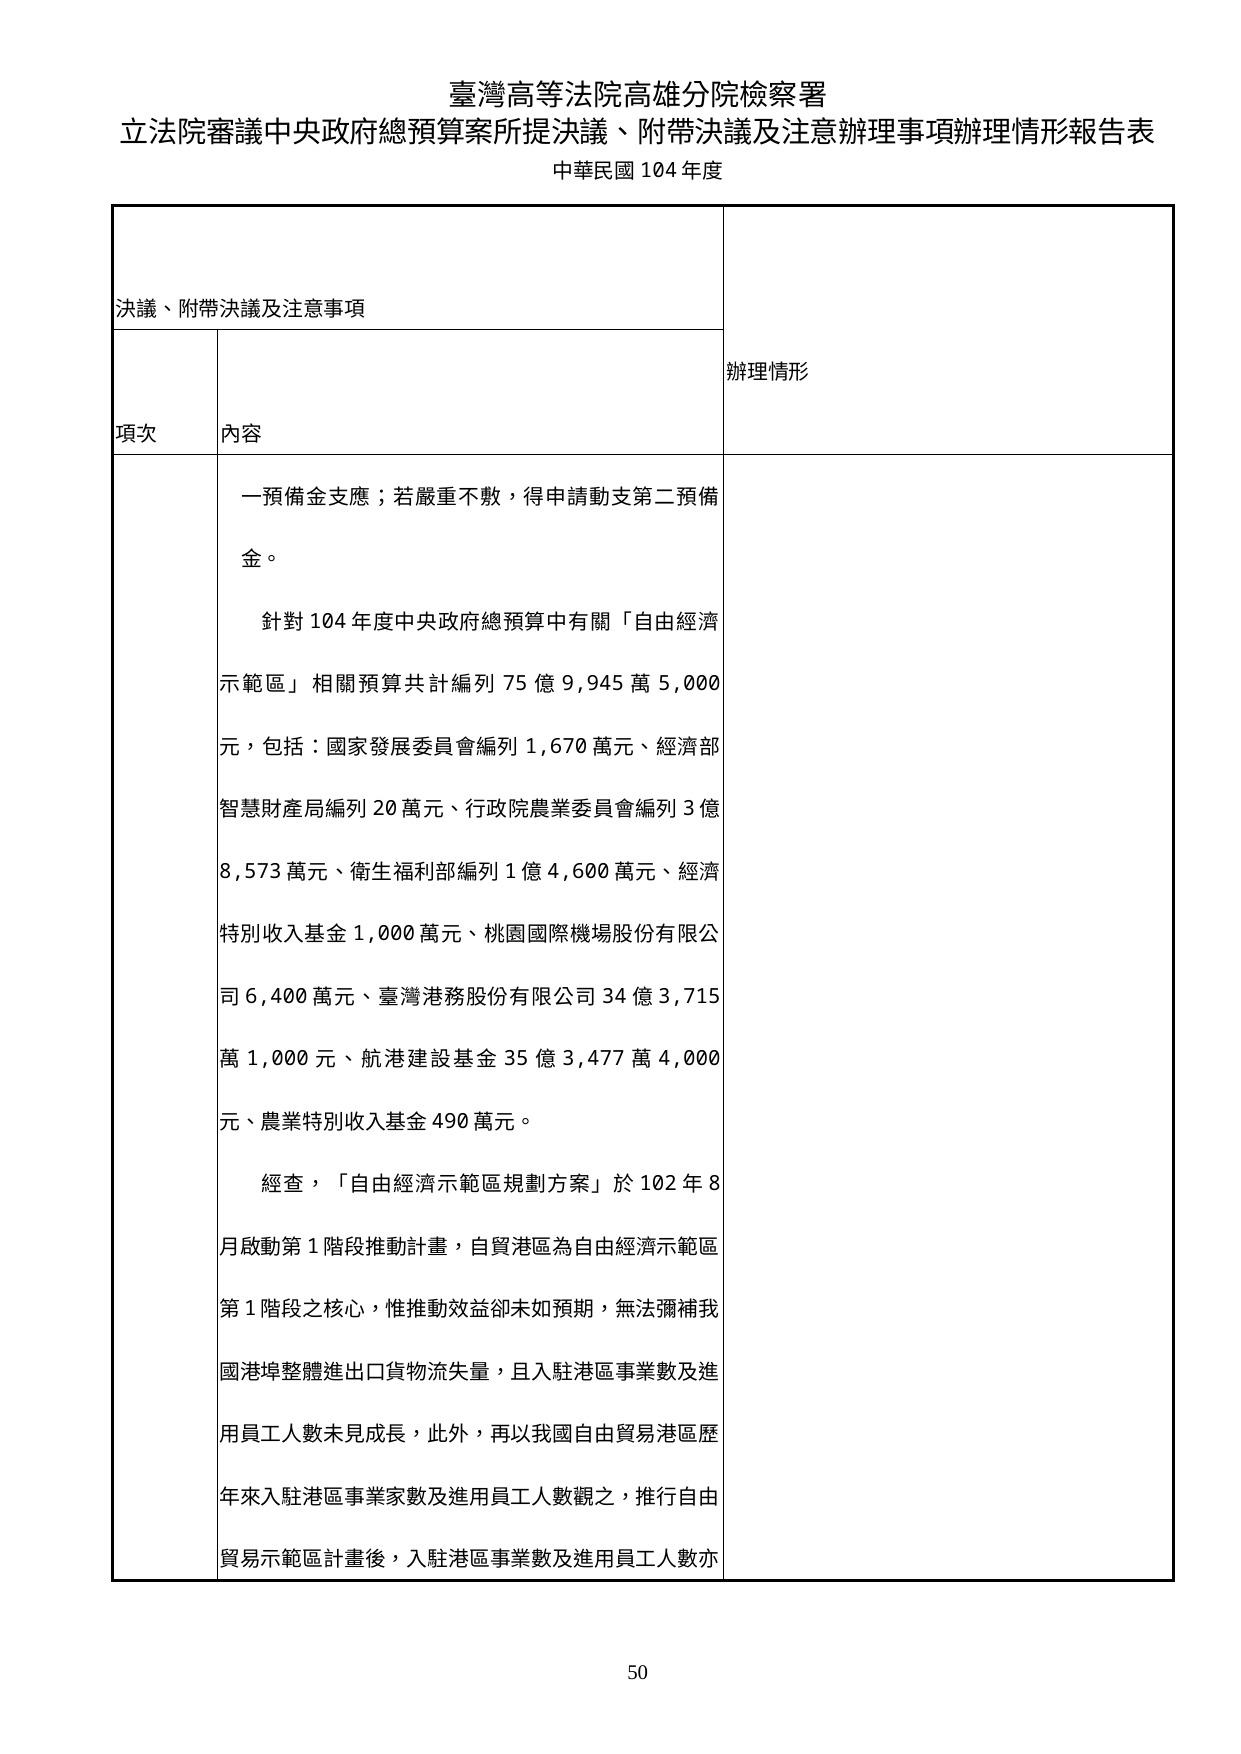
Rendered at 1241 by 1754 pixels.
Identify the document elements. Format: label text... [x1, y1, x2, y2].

table_header 辦理情形 [724, 207, 1172, 453]
table_cell 104年度中央政府總預算案針對各機關及所屬統刪項目如下： 1.油料：統刪30%；另隨同減列交通部辦理離島載客船舶油價補貼0.07億元、公路總局辦理公共運輸油價補貼1.05億元。 2.大陸地區旅費：統刪10%。 3.委辦費：除人事行政總處、公務人力發展中心、中央選舉委員會及所屬、公務人員保障暨培訓委員會、警政署及所屬、外交部主管、教育部主管、法務部主管、勞工保險局、職業安全衛生署危險性機械及設備檢查與管理、動植物防疫檢疫局及所屬屠宰衛生檢查、畜禽藥物殘留檢測及檢疫偵測犬業務、衛生福利部落實長照十年計畫、推動長照服務體系及長照服務網業務相關預算、健全緊急醫療照護網絡、健全醫療衛生體系、醫事人力培育與訓練、推動身心障礙醫療復建網絡、社會救助業務、保護服務業務、規劃建立社會工作專業、推動性別暴力防治相關預算、食品藥物管理署科技發展工作及食品藥物管理業務相關預算、社會及家庭署辦理推展身心障礙者福利服務相關預算、文化部主管不刪；智慧財產局、工業局工業技術升級輔導計畫、標準檢驗局及所屬辦理國家度量衡標準實驗室整體運作與發展及民生化學計量標準計畫統刪1%外，其餘統刪10%，其中大陸委員會、考試院、營建署及所屬、消防署及所屬、入出國及移民署、建築研究所、國防部所屬、財政部、國庫署、交通部、中央氣象局、觀光局及所屬、運輸研究所、農業委員會、茶業改良場、疾病管制署、中央健康保險署、社會及家庭署、新竹科學工業園區管理局及所屬、中部科學工業園區管理局及所屬、保險局改以其他項目刪減替代，科目自行調整。 4.一般事務費：除中央研究院、人事行政總處及所屬、國立故宮博物院、中央選舉委員會及所屬、立法院主管、公務人員保障暨培訓委員會、國家文官學院及所屬、監察院、警政署及所屬、外交部主管、體育署、法務部主管、智慧財產局、工業局工業技術升級輔導計畫、勞工保險局、衛生福利部落實長照十年計畫、推動長照服務體系及長照服務網業務相關預算、健全緊急醫療照護網絡、健全醫療衛生體系、醫事人力培育與訓練、推動身心障礙醫療復建網絡、社會救助業務、保護服務業務、規劃建立社會工作專業、推動性別暴力防治相關預算、食品藥物管理署科技發展工作及食品藥物管理業務相關預算、中央健康保險署、社會及家庭署辦理推展身心障礙者福利服務相關預算、國軍退除役官兵輔導委員會聘用照顧服務員及護理人員相關預算不刪外，其餘統刪5%，其中總統府、國家發展委員會、國家通訊傳播委員會、公務人員退休撫卹基金監理委員會、營建署及所屬、消防署及所屬、空中勤務總隊、國防部所屬、賦稅署、臺北國稅局、高雄國稅局、北區國稅局及所屬、中區國稅局及所屬、南區國稅局及所屬、關務署及所屬、財政資訊中心、教育部、國家圖書館、國立公共資訊圖書館、國立教育廣播電臺、國立海洋科技博物館、中小企業處、交通部、民用航空局、中央氣象局、觀光局及所屬、運輸研究所、原子能委員會、放射性物料管理局、核能研究所、水土保持局、農業試驗所、林業試驗所、種苗改良繁殖場、桃園區農業改良場、花蓮區農業改良場、衛生福利部、社會及家庭署、環境檢驗所、環境保護人員訓練所、海岸巡防署主管、新竹科學工業園區管理局及所屬、證券期貨局改以其他項目刪減替代，科目自行調整。 5.軍事裝備設施、房屋建築、車輛及辦公器具、設施及機械設備養護費：除人事行政總處及所屬、國立故宮博物院、中央選舉委員會及所屬、立法院主管、公務人員保障暨培訓委員會、國家文官學院及所屬、監察院、警政署及所屬、中央警察大學設施及機械設備養護費、外交部駐外機構業務計畫、體育署、法務部主管、衛生福利部落實長照十年計畫、推動長照服務體系及長照服務網業務相關預算、保護服務業務相關預算、食品藥物管理署科技發展工作及食品藥物管理業務相關預算、海洋巡防總局艦艇歲修及機械儀器養護費不刪外，其餘統刪5%，其中國家安全會議、國史館臺灣文獻館、中央研究院、行政院、主計總處、國家發展委員會、考試院、公務人員退休撫卹基金監理委員會、內政部、營建署及所屬、消防署及所屬、入出國及移民署、國防部所屬、財政部、國庫署、賦稅署、臺北國稅局、高雄國稅局、北區國稅局及所屬、中區國稅局及所屬、南區國稅局及所屬、關務署及所屬、財政資訊中心、國家圖書館、國立公共資訊圖書館、國立教育廣播電臺、國立海洋科技博物館、交通部、民用航空局、中央氣象局、觀光局及所屬、運輸研究所、公路總局及所屬、原子能委員會、放射性物料管理局、農業委員會、水土保持局、林業試驗所、特有生物研究保育中心、漁業署及所屬、衛生福利部、疾病管制署、中央健康保險署、環境保護署、環境檢驗所、環境保護人員訓練所、海岸巡防署主管、新竹科學工業園區管理局及所屬改以其他項目刪減替代，科目自行調整。 6.國內旅費：除中央研究院、人事行政總處及所屬、國立故宮博物院、中央選舉委員會及所屬、公務人員保障暨培訓委員會、國家文官學院及所屬、監察院主管、警政署及所屬、體育署、法務部主管、工業局工業技術升級輔導計畫、衛生福利部落實長照十年計畫、推動長照服務體系及長照服務網業務相關預算、健全緊急醫療照護網絡、健全醫療衛生體系、醫事人力培育與訓練、推動身心障礙醫療復建網絡、社會救助業務、保護服務業務、規劃建立社會工作專業相關預算、食品藥物管理署科技發展工作及食品藥物管理業務相關預算、社會及家庭署辦理推展身心障礙者福利服務相關預算不刪外，其餘統刪5%，其中國史館臺灣文獻館、主計總處、國家發展委員會、考試院、內政部、營建署及所屬、消防署及所屬、役政署、入出國及移民署、空中勤務總隊、國防部所屬、賦稅署、臺北國稅局、高雄國稅局、北區國稅局及所屬、中區國稅局及所屬、南區國稅局及所屬、關務署及所屬、財政資訊中心、國家圖書館、國立公共資訊圖書館、國立教育廣播電臺、國立海洋科技博物館、交通部、中央氣象局、觀光局及所屬、運輸研究所、公路總局及所屬、原子能委員會、放射性物料管理局、農業委員會、水土保持局、衛生福利部、疾病管制署、社會及家庭署、環境保護署、環境檢驗所、環境保護人員訓練所、新竹科學工業園區管理局及所屬、檢查局、臺灣省政府改以其他項目刪減替代，科目自行調整。 7.國外旅費：除中央研究院、人事行政總處及所屬、國立故宮博物院、中央選舉委員會及所屬、立法院主管委員國會交流事務費、公務人員保障暨培訓委員會、國家文官學院及所屬、監察院、警政署及所屬、中央警察大學、外交部主管、體育署、法務部主管、衛生福利部落實長照十年計畫、推動長照服務體系及長照服務網業務相關預算、推動身心障礙醫療復建網絡、保護服務業務相關預算、食品藥物管理署科技發展工作及食品藥物管理業務相關預算、社會及家庭署辦理推展身心障礙者福利服務相關預算、文化部主管不刪外，其餘統刪5%，其中行政院、主計總處、國家發展委員會、檔案管理局、飛航安全調查委員會、客家委員會及所屬、考試院、銓敘部、公務人員退休撫卹基金監理委員會、公務人員退休撫卹基金管理委員會、審計部、內政部、營建署及所屬、消防署及所屬、役政署、入出國及移民署、建築研究所、空中勤務總隊、國防部所屬、財政部、國庫署、賦稅署、臺北國稅局、高雄國稅局、北區國稅局及所屬、中區國稅局及所屬、南區國稅局及所屬、財政資訊中心、教育部、國民及學前教育署、青年發展署、國家圖書館、國立公共資訊圖書館、國立教育廣播電臺、國家教育研究院、國立海洋科技博物館、工業局、標準檢驗局及所屬、智慧財產局、水利署及所屬、中央地質調查所、交通部、民用航空局、中央氣象局、觀光局及所屬、運輸研究所、公路總局及所屬、勞工保險局、勞動力發展署及所屬、職業安全衛生署、勞動及職業安全衛生研究所、僑務委員會、原子能委員會、輻射偵測中心、放射性物料管理局、核能研究所、農業委員會、林務局、水土保持局、農業試驗所、林業試驗所、水產試驗所、畜產試驗所、家畜衛生試驗所、特有生物研究保育中心、種苗改良繁殖場、高雄區農業改良場、漁業署及所屬、動植物防疫檢疫局及所屬、農糧署及所屬、衛生福利部、疾病管制署、中央健康保險署、社會及家庭署、環境檢驗所、環境保護人員訓練所、新竹科學工業園區管理局及所屬、中部科學工業園區管理局及所屬、南部科學工業園區管理局及所屬、檢查局、臺灣省政府、臺灣省諮議會、福建省政府改以其他項目刪減替代，科目自行調整。 8.出國教育訓練費：除中央研究院、人事行政總處及所屬、中央選舉委員會及所屬、公務人員保障暨培訓委員會、國家文官學院及所屬、警政署及所屬、外交部駐外機構業務計畫、法務部主管、食品藥物管理署科技發展工作及食品藥物管理業務相關預算、文化部主管不刪外，其餘統刪5%，其中主計總處、國家發展委員會、公平交易委員會、飛航安全調查委員會、消防署及所屬、空中勤務總隊、國防部所屬、財政部、關務署及所屬、交通部、中央氣象局、原子能委員會、核能研究所、農業委員會、農業試驗所、水產試驗所、畜產試驗所、家畜衛生試驗所、特有生物研究保育中心、種苗改良繁殖場、臺中區農業改良場、臺南區農業改良場、高雄區農業改良場、花蓮區農業改良場、衛生福利部、疾病管制署、環境保護署、檢查局改以其他項目刪減替代，科目自行調整。 9.設備及投資：除資產作價投資、中央研究院、人事行政總處及所屬、中央選舉委員會及所屬、立法院主管、公務人員保障暨培訓委員會基本行政維持、國家文官學院及所屬、監察院、審計部、警政署及所屬、中央警察大學房屋建築及設備費、外交部駐外機構業務計畫、購置駐外機構館舍計畫與汰換駐外機構公務車預算、法務部主管、勞工保險局、動植物防疫檢疫局高雄分局檢疫行政大樓興建工程、衛生福利部健全緊急醫療照護網絡、健全醫療衛生體系、醫事人力培育與訓練、社會救助業務、保護服務業務相關預算、食品藥物管理署科技發展工作及食品藥物管理業務相關預算、中央健康保險署、社會及家庭署辦理推展身心障礙者福利服務相關預算、海岸巡防署臺北港海巡基地、海洋巡防總局艦艇大修經費及強化海巡編裝發展方案不刪；科技部增撥國家科學技術發展基金統刪1%；文化部主管統刪3%；國立故宮博物院故宮南部院區籌建計畫統刪4%；教育部主管統刪7%外，其餘統刪8%，其中司法院、最高法院、最高行政法院、臺北高等行政法院、臺中高等行政法院、高雄高等行政法院、公務員懲戒委員會、法官學院、智慧財產法院、臺灣高等法院、臺灣高等法院臺中分院、臺灣高等法院臺南分院、臺灣高等法院高雄分院、臺灣高等法院花蓮分院、臺灣臺北地方法院、臺灣士林地方法院、臺灣新北地方法院、臺灣桃園地方法院、臺灣新竹地方法院、臺灣苗栗地方法院、臺灣臺中地方法院、臺灣南投地方法院、臺灣雲林地方法院、臺灣嘉義地方法院、臺灣高雄地方法院、臺灣屏東地方法院、臺灣臺東地方法院、臺灣花蓮地方法院、臺灣宜蘭地方法院、臺灣基隆地方法院、臺灣澎湖地方法院、臺灣高雄少年及家事法院、福建高等法院金門分院、福建金門地方法院、福建連江地方法院、考試院、公務人員退休撫卹基金監理委員會、內政部、役政署、國防部、財政部、賦稅署、臺北國稅局、高雄國稅局、北區國稅局及所屬、中區國稅局及所屬、南區國稅局及所屬、國有財產署及所屬、教育部、國民及學前教育署、國家圖書館、國立公共資訊圖書館、國立教育廣播電臺、國立海洋科技博物館、中央氣象局、觀光局及所屬、運輸研究所、公路總局及所屬、蒙藏委員會、農業委員會、家畜衛生試驗所、環境保護署、環境保護人員訓練所、海洋巡防總局、海岸巡防總局及所屬、金融監督管理委員會、銀行局、證券期貨局改以其他項目刪減替代，科目自行調整。 10.對國內團體之捐助與政府機關間之補助：除法律義務支出、中央研究院、警政署及所屬、外交部、教育部主管、法務部主管、勞工保險局、漁業署捐助各級漁會辦理臺灣地區各漁業通訊電臺營運輔導、衛生福利部捐助財團法人國家衛生研究院發展計畫、落實長照十年計畫、推動長照服務體系及長照服務網業務相關預算、社會救助業務、保護服務業務、健全緊急醫療照護網絡、健全醫療衛生體系、醫事人力培育與訓練、食品藥物管理署科技發展工作及食品藥物管理業務相關預算、中央健康保險署、社會及家庭署辦理長期照顧十年計畫及建置長期照顧服務體系暨推展身心障礙者福利服務相關預算、文化部主管、科技部對國家災害防救科技中心、財團法人國家實驗研究院與國家同步輻射研究中心之捐助不刪；經濟部科技預算、智慧財產局、工業局工業技術升級輔導計畫統刪1%外，其餘統刪5%，其中客家委員會及所屬、內政部、營建署及所屬、國防部所屬、交通部、觀光局及所屬、公路總局及所屬、核能研究所、桃園區農業改良場、動植物防疫檢疫局及所屬、環境保護署、新竹科學工業園區管理局及所屬改以其他項目刪減替代，科目自行調整。 11.對地方政府之補助：除法律義務支出、一般性補助款、教育部主管、法務部主管、衛生福利部落實長照十年計畫、推動長照服務體系及長照服務網業務相關預算、社會救助業務、健全緊急醫療照護網絡、食品藥物管理署科技發展工作及食品藥物管理業務相關預算、中央健康保險署、社會及家庭署辦理長期照顧十年計畫及建置長期照顧服務體系暨推展身心障礙者福利服務相關預算、文化部主管不刪外，其餘統刪5%，其中役政署、觀光局及所屬、動植物防疫檢疫局及所屬、衛生福利部改以其他項目刪減替代，科目自行調整。 12.人事費：除退休退職給付、人事行政總處退休公教人員年終慰問金調整準備、國立故宮博物院、中央選舉委員會及所屬、立法院主管（不含委員問政油料補助費）、公務人員保障暨培訓委員會、國家文官學院及所屬、監察院主管、警政署及所屬、外交部主管、體育署、法務部主管不刪；立法院主管委員問政油料補助費統刪30%外，其餘統刪1%，其中中央研究院、主計總處、公務人力發展中心、地方行政研習中心、檔案管理局、飛航安全調查委員會、公共工程委員會、司法院、最高法院、最高行政法院、臺北高等行政法院、臺中高等行政法院、高雄高等行政法院、公務員懲戒委員會、法官學院、智慧財產法院、臺灣高等法院、臺灣高等法院臺中分院、臺灣高等法院臺南分院、臺灣高等法院高雄分院、臺灣高等法院花蓮分院、臺灣臺北地方法院、臺灣士林地方法院、臺灣新北地方法院、臺灣桃園地方法院、臺灣新竹地方法院、臺灣苗栗地方法院、臺灣臺中地方法院、臺灣南投地方法院、臺灣彰化地方法院、臺灣雲林地方法院、臺灣嘉義地方法院、臺灣臺南地方法院、臺灣高雄地方法院、臺灣屏東地方法院、臺灣臺東地方法院、臺灣花蓮地方法院、臺灣宜蘭地方法院、臺灣基隆地方法院、臺灣澎湖地方法院、臺灣高雄少年及家事法院、福建高等法院金門分院、福建金門地方法院、福建連江地方法院、考試院、考選部、消防署及所屬、役政署、入出國及移民署、建築研究所、空中勤務總隊、國防部所屬、國庫署、臺北國稅局、高雄國稅局、北區國稅局及所屬、中區國稅局及所屬、南區國稅局及所屬、國有財產署及所屬、國家圖書館、國立公共資訊圖書館、國立教育廣播電臺、國立海洋科技博物館、水利署及所屬、中央地質調查所、交通部、民用航空局、中央氣象局、觀光局及所屬、運輸研究所、公路總局及所屬、勞動及職業安全衛生研究所、林務局、水土保持局、畜產試驗所、家畜衛生試驗所、茶業改良場、種苗改良繁殖場、桃園區農業改良場、臺南區農業改良場、環境保護署、環境檢驗所、環境保護人員訓練所、海岸巡防署主管、證券期貨局改以其他項目刪減替代，科目自行調整。 13.國庫署「國債付息」減列2 億元。 近來國際原油價格持續重挫，國內汽、柴油價格亦不斷下跌；日前中油再度宣布自2015年1月12日起調降各式汽、柴油價格，其中95無鉛調降為每公升24.6元，較編製104年度中央政府總預算案時按每公升35.1元編列，已有大幅差距；爰予減列104年度中央政府各機關油料費30%；另年度預算執行中，若遇油價大幅波動，則在油料用量之共同標準範圍內，各機關應依以下原則辦理，主計總處並應追蹤控管執行情形： 1.油價下跌時，按實際油價覈實列支，結餘部分並不得移為他用。 2.油價大幅上漲，致所須經費不足時，得以各機關第一預備金支應；若嚴重不敷，得申請動支第二預備金。 針對104年度中央政府總預算中有關「自由經濟示範區」相關預算共計編列75億9,945萬5,000元，包括：國家發展委員會編列1,670萬元、經濟部智慧財產局編列20萬元、行政院農業委員會編列3億8,573萬元、衛生福利部編列1億4,600萬元、經濟特別收入基金1,000萬元、桃園國際機場股份有限公司6,400萬元、臺灣港務股份有限公司34億3,715萬1,000元、航港建設基金35億3,477萬4,000元、農業特別收入基金490萬元。 經查，「自由經濟示範區規劃方案」於102年8月啟動第1階段推動計畫，自貿港區為自由經濟示範區第1階段之核心，惟推動效益卻未如預期，無法彌補我國港埠整體進出口貨物流失量，且入駐港區事業數及進用員工人數未見成長，此外，再以我國自由貿易港區歷年來入駐港區事業家數及進用員工人數觀之，推行自由貿易示範區計畫後，入駐港區事業數及進用員工人數亦未見明顯成長；另示範區104年度關鍵績效指標考核面向不足，且跨機關間衡量標準不一，有欠妥適。 另，有鑑於「自由經濟示範區規劃方案」尚未三讀通過，各部會即逕自編列該預算執行計畫，實有未當。事實上，就政府不斷宣傳國際的案例：韓國仁川自經區言之，現已證明也將面臨推動困難之困境，事實上，由於外國人移住率過低、招商不易、無法吸引國外資金流入，以及對本國企業限制過多等因素，近年來韓國各界對仁川自經區的發展狀況，出現了諸多的批判。而面對中國上海自貿區實施一年來發現，其光環不但嚴重消退，實施成效更是完全不如預期，但台灣卻為了企圖與中國對接，不斷以此推銷台灣自經區的設立優勢，用錯誤的觀念及手段，實難以帶動台灣經濟升級，更無法為台灣悶經濟注入新的成長動力，且因示範區特別條例尚未審議通過。準此，除交通部自由港區等海空港建設、國家發展委員會、經濟部、衛生福利部及行政院農業委員會等既有不涉及落實自由經濟示範區特別條例相關預算得編列執行外，其餘不得編列。 鑑於多數財團法人收入來源主要依賴政府之補助與委辦收入，或以行使公權力特定政策任務為設置目的，且各該薪資待遇均已相當優渥。因此，相關福利經費之支用更應撙節，避免造成外界觀感不佳，或有浪費政府資源之嫌。爰自104年度起，各財團法人除應比照公務人員取消交通補助費外，亦不得再發放高層主管之房屋津貼。 根據審計部102年度中央政府總決算審核報告指出，政府捐助之財團法人總計152個，基金總額高達2,423億8,298萬餘元。然諸多財團法人財源自籌能力不足，高度仰賴政府財源挹注；依決算審核結果，152個財團法人102年度營收來自政府捐補助（不含捐助基金）或委辦之金額高達近470億元，超過年度整體收入之50%。其中有60家政府捐補助及委辦經費占其年度收入比例逾50%，當中有42家超過70%，逾90%者亦不在少數。 事實上，許多財團法人或已達成設置任務，或因時空環境變遷致設立目的已不復存在，或功能重疊，或已不具實質效益……，本院審查102年度中央政府總預算案時決議：「……要求各該主管機關於6個月內針對所捐助財團法人之設置目的、工作計畫、經費運用、財務狀況、營運績效等，以及任務已達成、設立目的已不復存在或已無營運實益等之財團法人，應向立法院提出評估報告及退場計畫。」，惟迄今僅見公設財團法人不斷設置，卻未見有退場或整併者；長此以往，不僅浪費行政資源，更將形成政府財政負擔。 爰此，104年度中央政府各機關（含營業及非營業基金）應就所主管財團法人設置任務已達成、或設立目的已不復存在、或已無營運實益、或績效不彰、或性質或業務相近者，提出具體之退場或整併計畫及時程，並向立法院各該委員會報告。 公教人員保險法中訂有「眷屬喪葬津貼（最高3個月薪俸額）」，而全國軍公教員工待遇支給要點中，亦列有眷屬死亡之「喪葬補助（最高5個月薪俸額）」之生活津貼，惟該「生活津貼」之規定，並未有法源依據。 公教人員保險既已有眷屬喪葬給付，實已不須再另行由政府預算編列所謂「喪葬補助」，且補助標準還過於保險給付。其他社會保險，如「勞工保險」，亦係將眷屬死亡之喪葬津貼列入保險給付項目，而未有其他政府補助。基於該「喪葬補助」生活津貼係無償性之補助，與保險給付係立基於「保費」之交付而生之補償不同，不應以「月俸」作為補助標準，況月俸愈高者，反而獲得政府愈多之補助，亦有違常理；現行軍公教人員喪葬補助以事實發生當月之薪俸額做為補助基準尚有斟酌空間，建請行政院於6個月內檢討研議其合理性。 根據行政院主計總處訂定之「用途別預算科目分類定義及計列標準表」第一點規定「各機關應詳實按照所管費用性質，就用途別預算科目定義範圍，確定各項費用應歸屬之科目」。惟查部分機關或對定義範圍未盡清楚，或有明知卻仍未照規定歸類之蓄意，例如，明知須列為委辦費，卻以委辦費每年均會被立法院統刪為由，將相關經費改列為「一般事務費」；或明知實際用途為補助，須於預算書中表列，並於機關網站上揭露，卻以「分攤」經費為由改列為「一般事務費」，逃避監督。爰要求行政院應通令各機關單位確實依照所訂標準編製預算，主計單位並應盡預算編審之責，確實審核；日後經查出有未依規定編製預算者，機關單位首長、相關人員應予懲處。 由於各界對於政府部門帶頭使用派遣人力多所撻伐，行政院於99年即鼓勵行政部門辦理勞務採購時，應優先評估以勞務承攬方式辦理；但從行政院各部會及所屬進用之承攬人力的工作內容觀之，多數工作要派機構仍須直接行使指揮監督權，而各部會卻為配合行政院降低派遣勞工人數之要求，特意忽略派遣與承攬之差別，導致派遣人力人數雖然降低，但勞務承攬卻不斷增加之怪象。 經查，依民法規定：承攬謂當事人約定，一方為他方完成一定之工作，他方俟工作完成，給付報酬之契約，在承攬業者依承攬契約而指派所屬勞工（擔任履行輔助人）至定作人處提供勞務之場合；勞動承攬外觀上似乎與勞動派遣相近，但二者間主要差異在於：承攬業者並未將指揮監督權讓與定作人，而勞動派遣部分，要派機構則可直接指揮監督使用派遣勞工。 勞動部為勞政最高主管機關，未明確定義派遣及承攬造成各界多有誤解，已屬失職；而行政院對勞務承攬不斷增加之怪象，非但視而不見，且昧於事實，放任各部會將應運用勞動派遣人力之事項，任意以勞動勞務承攬為之，尤屬不該。 爰要求行政院應： 1.責成勞動部明確定義勞動派遣與勞務承攬，並提出相關檢討報告及改善計畫與具體實施期程。 2.責成勞動部會同人事行政總處，訂定「行政院運用勞動派遣及勞務承攬之應行注意事項」。 3.於104年度起逐步要求各部會通盤檢討勞務採購時勞動派遣及勞務承攬人力運用之需求。 4.依勞動部之定義，於105年度起中央政府總預算書內明列勞動派遣及勞務承攬人力實際運用情況。 依據職業安全衛生法第6條第1項第14款明文規定，雇主應針對防止為採取充足通風、採光、照明、保溫或防濕等引起之危害，提供勞工必要的安全衛生設備及措施。同法第26條亦規定，事業單位以其事業之全部或一部分交付承攬時，應於事先告知該承攬人有關事業工作環境、危害因素既本法及有關安全衛生規定應採取之措施。 查承攬立法院院區清潔廠商第一社會福利基金會卻只提供員工短袖制服，即便寒流低溫特報，員工在戶外低氣溫環境工作只能自行添加薄長袖衣物於短袖衣服內，與其他在院區內行走身著保暖外套其他人員相較保暖性不足。顯然，立法院與基金會要求員工於低氣溫戶外工作，基金會未提供任何禦寒保護措施，立法院也未善盡告知督促之責任。 次查政府採購網統計資訊，第一社會福利基金會亦承攬多家公家機關清潔勞務採購案，包含監察院、科技部、高速公路局北區工程處、衛生福利部國民健康署等等中央政府機關單位。 為避免基層勞工因工作遭逢職業傷病，政府機關應依職業安全衛生法，善盡事業單位督促承攬商符合相關法令之責任，爰要求各政府機關應優先督促清潔勞務承攬商針對戶外工作之員工提供防風保暖之制服。 行政院消費者保護委員會自101年被前行政院長江宜樺降級為行政院消費者保護處後，功能不彰，未能確實保護消費者，在歷次食安風暴中，也未能發揮領頭羊角色保護消費者權益、提出團體訴訟，顯見當初行政院組改決策之不當。尤其現行產業類別多元、消費項目與爭議更是日新月異，消費者保護法裡的定型化契約範本早已不符時代所需，許多民眾根本不知道消費者保護法能申訴及調解消費爭議，遠不如媒體的爆料專線。爰要求行政院應強化消費者保護處職能，並與食安辦公室定期溝通協調，定期就特定產品稽查，以維護消費者權益。 行政院各部會每年皆編列龐大數額之捐、補助費，有的部會之捐、補助費幾乎占其整體預算九成。其中有為數不少的捐、補助費，係對團體及私人補助，惟如此龐大金額之預算，許多部會及所屬卻未於官方網站設有專區，致民眾及團體無法簡便查詢到所需之申請捐、補助費規定，而經常錯失申請時機，甚或因不知有相關捐、補助費，致使本身權益受損。為便利人民共享及公平利用政府資訊，保障民眾知的權利，爰要求行政院及所屬應要求各部會應將「申請捐、補助費用之相關辦法」列入網頁「政府資訊公開」專區內，以利民眾查閱。 行政院於93年為建立公報制度，統一刊載行政院及所屬各機關涉及人民權益之法令等重要事項，以達政府資訊主動公開及保障人民權益之目的，特發行「行政院公報」，並建置「行政院公報資訊網」。惟查該網站部分法規命令、行政規則等修正發布之資訊，並未檢附條文總說明及對照表，人民難以得知政府機關修正之理由與必要性。爰要求行政院公報未來刊載法規，應一併檢附條文總說明及對照表，以便利人民共享及公平利用政府資訊，保障人民知的權利，增進人民對公共事務之瞭解、信賴及監督，並促進民主參與。 為避免濫用政府預算播送形象廣告違反行政中立原則並影響選舉公平，總統副總統任期屆滿前一年內，政府政令宣導廣告應限於社會治安維護、交通秩序疏導、災害防救、傳染病防治、環境保護、節約能源或新法令及政策實施等之宣導廣告，不得播送其他政治性宣導廣告。鑑於原住民族及離島等地區因地理環境特殊，受限於交通不便，醫療資源及健康照護服務相較台灣本島，普遍有不充足與不完善之情形。為使該等地區民眾獲得平等之完善醫療與照顧，104年度中央政府總預算案中有關「原住民族及離島地區醫療、照護、保健相關服務所需及資源建置之相關預算」，請行政院責成主計總處及相關機關覈實配賦額度。 有鑑於臺大醫院兒童醫院已於103年8月1日正式開幕，肩負國家社會大眾之深刻期望，基於兒童是國家未來的重要棟樑，其健康代表著國家未來的競爭力，惟面對少子化問題日益嚴重的台灣，兒童健康問題卻仍未受到政府高度重視。基此，為落實臺大醫院兒童醫院提供國家級兒童醫療服務、研究及教學之任務，特建請教育部與衛生福利部自104年度起，應於業務計畫中，匡列預算納入兒童醫學相關研究主題（例如：一般兒科教學研究、兒童急診教學研究、兒童不當對待（虐待）教學研究、兒童健康褔祉指標教學研究、兒童社區醫學教學研究、青少年醫學教學研究……等等相關研究），並提撥一定比例預算、專款專用做為兒童醫院之臨床教學研究用途，以培養我國兒童醫療與保健人才、照顧轉診難症兒童，及增進我國兒童健康及福祉，並提高我國兒童醫療照顧水準，落實臺大醫院兒童醫院捍衛國家兒童健康之使命。 中華民國104年度中央政府總預算案，有關公務部分各單位預算之審查，歲入、歲出之各款、項、目涉及附屬單位預算營業及非營業部分（如營業盈餘或作業賸餘繳庫等項目），審查報告本應予「暫照列，俟附屬單位預算審議確定，再行調整。」惟倘委員會在審查時，已就該部分預算作成實質上之增刪調整或相關決議，審查總報告仍應尊重委員會審查結果，並予照列。 台灣糖業股份有限公司、台灣中油股份有限公司、台灣電力股份有限公司、台灣自來水股份有限公司四家公司100年度經營績效獎金適用96年修正之「經濟部所屬事業經營績效獎金實施要點」辦理。 附屬單位預算涉及本署應辦部分 通案決議部分 經查「政府資訊公開法」第七條規定，略以：下列政府資訊，除依第十八條規定限制公開或不予提供者外，應主動公開……五、施政計畫、業務統計及研究報告。……前項第五款所稱研究報告，指由政府機關編列預算委託專家、學者進行之報告或派赴國外從事考察、進修、研究或實習人員所提出之報告。 又查，本院審查96年度中央政府總預算案通過之通案決議：(八)自96年度起，中央各行政單位應依「政府資訊公開法」第七條規定，應將預算及決算書、由政府編列預算所完成之研究報告等在網上公布，供全民查閱、(十)鑑於政府資訊公開法已於民國94年12月28日公布施行，各政府機關均應主動公開其行政資訊，爰建議於各機關之入口網站增加「政府資訊公開」之單一窗口，使政府資訊更為公開透明，讓民眾更方便參與政府之政策。而行政院及所屬各機關每年度皆編列龐大預算，委託相關研究單位進行研究計畫，但其中卻有極多研究結果並未主動公開，且常以政府資訊公開法第十八條規定為由，限制公開甚至不予提供，但此種作法，恐將影響民眾查詢之便利性，且有政府部門刻意製造民眾參與政府政策之障礙之嫌。綜上，爰要求行政院及所屬各機關： 1.限制公開甚至不予提供之委託研究計畫，應將不適合公開之部分去除後，仍應於官網之政府資訊公開。 2.應針對研究報告進行盤點，且日後應依相關法規及立法院決議主動公開。 分組審查決議部分 法務部鑑於人道，對陳前總統水扁成立醫療鑑定小組，是否可以保外就醫，我們希望基於人道精神，對凡是現在監獄服刑之受刑人如患有重疾者，應一體適用，從寬認定保外就醫。 「法務部矯正機關作業基金收支保管及運用辦法」第5條規定：「本基金之用途如下：(1)擴充及改良各項作業設備之支出。(2)銷貨、勞務成本之支出。(3)收容人因作業發生傷病、死亡之慰問金。(4)依法提撥補助、獎勵之支出。(5)收容人技能訓練之支出。(6)補助收容人及其家屬醫療、教育及生活照顧之支出。(7)補助犯罪被害人及其家屬醫療、教育及生活照顧之支出。(8)管理及總務支出。(9)其他有關支出。」其中，有關改善收容人醫療、生活設施及技訓設備、補助收容人疾病醫療費用，以及收容人沐浴及炊場所需燃料等經費，應回歸法務部矯正署公務預算，不應再於該基金編列之。爰建請法務部應儘速研議修正「法務部矯正機關作業基金收支保管及運用辦法」。 二、分組審查決議部分： 行政院主管涉及本署應辦部分 妥善運用預算法第4條所列之非營業特種基金，有助於提升行政效率、提供特定政事穩固的財務規模與衡平不同社會價值。惟我國非營業特種基金數目繁多，非但未配合中央政府組織改造予以檢討，其收支更時有違反預算法或替代普通基金而形成所屬機關「小金庫」等情事。矧非營業特種基金之舉借，近年對我國財政紀律產生嚴重影響。爰要求行政院於1個月內，要求各部會檢討所屬非營業特種基金之必要性，並於提送105年中央政府總預算時，說明非營業特種基金整併成果及規劃。 鑑於台灣市場資訊規模遠遜於國外，而國外軟體經常以適合其國內發展之軟體直接套用於國外購買者，並未能實際符合我國實際需求，殷鑑於此，政府應積極獎勵國內軟體業的發展，制定相關方案；目前僅有經濟部為了扶植協助國內軟體產業免於國際大廠的扼殺，已於2014年8月成立軟體採購平台，目的是要讓國內軟體業能在面對國際廠商時有更多的條件可以有平等交流的空間與機會；鑑於國內軟體產業面臨的環境較為惡劣，以及資安軟體產品事涉防護國家安全性質，行政機關在購買資安通訊產品時，應優先採購國內產品，以扶植國內軟體產業之發展，利於提升企業競爭力，也能鼓勵優秀人才留在國內。 司法及法制委員會歲入涉及本署應辦部分 104年度各地方法院檢察署（以下簡稱各地檢署）於「罰款及賠償收入─沒入及沒收財物」科目下，編列緩起訴處分金計13億2,257萬7,000元及認罪協商判決金計3,395萬6,000元，合計13億5,653萬3,000元。經查，104年度所編列緩起訴處分金及認罪協商判決金收入，均低於先前年度實際收入金額，考量近年來該等指定支付金額呈逐年成長趨勢，104年度所編相關收入預算數顯有偏低之虞，應確實依刑事訴訟法規定辦理。 依據103年6月4日修正公布之刑事訴訟法相關規定，緩起訴處分金及認罪協商判決金之全部收支，應納入政府預算體系，該等收入應全數由各地檢署編列歲入預算繳庫。然各地檢署於104年度「罰款及賠償收入─沒入及沒收財務」編列之緩起訴處分金及認罪協商判決金相關收入預算數總計13億5,653萬3,000元，雖已高於102年度決算數及103年度法定預算數；惟以歷年來緩起訴處分金及認罪協商判決金指定支付國庫、公益團體、地方自治團體之總金額觀之（如下表），該等指定支付金額已由96年度之9億1,785萬元，逐年成長至101年度之17億6,528萬元、102年度之18億8,945萬元，除每年度成長率介於3%至37%之間外，自100年度起，每年更呈數億元之增加趨勢。顯見104年度相關收入預算有低估之嫌，爰要求各地方法院檢察署應予檢討改進。 96至102年度緩起訴處分金及認罪協商判決金指定支付金額一覽表 單位：新臺幣千元 據財政部國有財產署提供之資料，截至103年6月底止，法務部及所屬機關經管宿舍共計4,005戶，其中低度利用戶數727戶，比重近二成；且依法務部統計資料，截至102年底止，法務部及所屬機關經管宿舍共計3,966戶，包含首長宿舍32戶、多房間及單房間職務宿舍各2,213戶及1,418戶、眷屬宿舍303戶，其中空置待借用宿舍為首長宿舍7戶、多房間及單房間職務宿舍分別為490戶及330戶，共計827戶仍空置待借用，比重逾二成，足見未能妥適運用宿舍資源。且法務部主管之104年度預算案編列宿舍修繕費894萬3,000元，以及租賃房舍181戶之租金預算5,180萬5,000元，可知104年度宿舍修繕費及宿舍租金共需6,074萬8,000元，對照宿舍管理費歲入預算僅編列757萬9,000元，亦有欠合理。爰此，要求法務部及所屬應檢討現行收取宿舍管理費偏低不足以支應宿舍修繕費之情況，並強化宿舍資源之有效運用，以節省國庫支出。 法務部主管「其他收入─雜項收入─其他雜項收入」科目下，編列借用宿舍者扣回房屋津貼1,905萬4,000元及宿舍管理費757萬9,000元，合計2,663萬3,000元。惟查，法務部及所屬機關經管宿舍中，有近二成低度利用及不乏空置待借用情事，且收取宿舍管理費偏低，已不敷支應宿舍修繕費，加以尚有部分檢察機關另編列預算支應檢察官職務宿舍租金，實有欠當，應檢討收費標準及閒置待用宿舍之運用。 法務部主管 法務部各檢察署第2目「檢察業務」合計5億9,650萬6,000元，凍結十分之一，並就以下5項提案理由，向立法院司法及法制委員會報告並經同意後，始得動支。 1.長久以來，民眾對法官與檢察官處理案件之公平公正性觀感不佳，依據國立中正大學犯罪研究中心103年上半年度全國民眾犯罪被害暨政府維護治安施政滿意度調查，針對「民眾對檢察官審理案件公平公正性的觀感」之調查結果，103年上半年度對於檢察官「不相信」及「完全不相信」的比例雖較102年的76.7%略有降低，但仍高達71%，對於本委員會一再要求法務部檢討民眾對於檢察官濫權起訴、問案態度偏頗、特定偏見等情形之改善顯然未積極督導各檢察署落實執行。俟法務部提出具體改善措施之專案報告再決定動支。 2.我國檢察官與法官固然均具有應中立客觀以發現真實、保障人權之義務，然刑事訴訟制度歷經十餘年之修正，已更明顯的朝向當事人進行方向發展，且檢察官仍帶有一定程度之行政官色彩，受檢察一體之拘束，審檢角色差距將日漸擴大。 現行制度下，檢察署組織依附於《法院組織法》，而檢察官人事制度準用《法官法》。而法曹養成亦有「審檢不分訓」、注重期別等問題；另外，檢察系統獨特之檢察一體亦需搭配書面指揮制度，始可明確達到基層檢察官與具指揮監督權之長官權責相符。為進一步落實審檢分立原則，並確立檢察官職權行使之依據及其定位，法務部實有必要儘速研擬《檢察署組織法》及《檢察官法》。 爰請法務部提出《檢察署組織法》及《檢察官法》草案是否可行之評估報告，並就《法院組織法》第92條明定之「書面指揮制度」具體執行情況提出說明及統計數據，向立法院司法及法制委員會及提案委員報告經同意後，始得動支。 3.鑑於近年來檢察官濫行起訴、上訴、限制人身自由等問題漸受重視，監察院公布之監察成果，多次指出檢警多項重大瑕疵，包括破壞案發現場、刑求逼供、疲勞訊問、疏未蒐集及隱匿重要證據、未遵守標準作業程序，及刑事訴訟法第2條「於被告有利不利之情形均應注意」之規範等，不但影響司法信譽，更嚴重侵害人民權益。 又立法院司法及法制委員會曾多次通過提案，要求法務部研擬檢察官濫行起、上訴之具體行政管考或其他措施，迄今均無下文；法務部雖聲稱將了解各該起、上訴情形，卻又僅以「法律見解不一」一語帶過，無異於認為檢察官起、上訴被法院駁回，全部都是法院的問題，不需設計內部管控機制。監察院多次指出檢察官辦案未依照標準作業流程、隱匿證據等問題，顯見法務部對上述濫權或疏失情形，並不重視。 爰請法務部針對檢察官濫用起訴、上訴、不起訴及強制處分等裁量權之情形，歸納類型並建立判斷標準及具體之究責、管考措施，並向立法院司法及法制委員會及提案委員報告經同意後，始得動支。 4.101年法務部成立「逐步廢除死刑研究推動小組」，並於新聞稿中肯認廢除死刑是法務部終極目標，雖因社會尚未達成共識而未推行相關法案，但揭示小組成立目的係就廢除死刑議題凝聚民意共識、消弭民眾疑慮並進而研擬規劃配套措施及死刑替代方案。又法務部早在96年即已委託中研院做成「廢除死刑暨替代方案之研究」報告，卻未見有任何進一步的政策研擬及制訂，甚為可惜。 爰請法務部就前揭各項問題規劃政策推動方向及提出具體措施，並向立法院司法及法制委員會及提案委員報告，經同意後，始得動支。 5.最高法院檢察署104年度歲出預算第2目「檢察業務」項下編列5,965萬6,000元，預期發揮檢察功能，達到除奸發伏，確保人民權益及社會安寧。惟經查，台灣司法錯／誤判之情況頻仍，打擊民眾對司法信心，並損害人民基本法益。依《刑事訴訟法》第2條規定，實施刑事訴訟程序之公務員，就該管案件，應於被告有利及不利之情形，一律注意；再依同法第427條，檢察官得為受判決人之利益聲請再審。因此，如何確保每一位遭司法定罪之被告確屬有罪，不讓無辜被告冤枉入獄，亦是檢察官之職責所在。 近來科技日新月異，隨著DNA鑑定技術之進步，有越來越多無辜被告重獲平反，國外也陸續開始由官方建立刑事案件覆審機制，找出誤判案件，為被告爭取平反。以美國費城為例，美國費城檢察署即於今年4月成立專案小組，專司調查可能誤判的案件，並展開定罪後救濟。紐約郡檢察署、達拉斯郡檢察署等，也成立Conviction Integrity Unit（完善定罪小組）調查可能遭誤判的確定案件，以維持刑事體系之正當性，區分真正罪犯並讓無辜者獲得平反。 反觀我國，江國慶案、蘇建和案等三人、陳龍綺案等冤案得以平反，均係在民間團體之集結協助下經歷十餘年之奮鬥，始能盼得遲來的正義，而仍有不知其數之無辜被告申冤無門。為確保司法正義之實現，不讓無辜被告求助無門，我國檢察體系實有必要引進國外經驗，建立前述公正客觀的刑事案件覆審機制，調查探究冤獄誤判背後所造成之原因，並尋找能有效改善錯誤定罪的補救途徑以及預防對策。 爰請法務部成立「刑事案件覆審小組」並研擬具體覆審標準，向立法院司法及法制委員會報告及提案委員報告，經同意後，始得動支。 立法院決議獎金之發放「應以法律明定」，法務部及所屬機關編有獎勵工作人員之「其他業務獎金」部分，請人事行政總處及銓敘部儘速研擬提出獎金法制化之法案，送立法院審議。 法務部主管104年度編列查緝毒品、毒品犯罪防制、毒品危害防制等業務所需經費及差旅費計4,271萬3,000元，鑑於我國毒品犯罪人數高居各類罪名之首位，且毒品成癮性高，不易根治，隨著時間推移，毒品犯罪人數增加，而目前毒品犯罪有8成集中於24歲至49歲之青壯年，一旦毒品犯罪年齡下降，將影響國人健康、社會安定及下一代之成長。爰此，要求法務部調查局與各地檢署應積極進行毒品犯罪之查緝活動，截斷毒品來源，以有效遏阻防範國內毒品犯罪。 [218, 455, 723, 1578]
table_cell 內容 [218, 330, 723, 453]
table_header 決議、附帶決議及注意事項 [114, 207, 723, 328]
table_cell 已遵照辦理。 本署油料之執行遵照決議事項辦理，並配合主計總處追蹤控管油料使用情形。 本署無此項決議應辦事項。 本署無此項決議應辦事項。 本署無此項決議應辦事項。 本署無此項決議應辦事項。 配合行政院所定及依照相關法令規定辦理。 本署無此項決議應辦事項。 遵照辦理。 本署無此項決議應辦事項。 本署無此項決議應辦事項。 配合行政院所定「行政院公報管理及考核作業要點」規定辦理。 遵照辦理。 本署無此項決議應辦事項。 本署無此項決議應辦事項。 本署無此項決議應辦事項。 本署無此項決議應辦事項。 本署105年度並無編列研究計畫之預算，未來如有相關委託研究計畫，依決議內容辦理。 本署無此項決議應辦事項。 本署無此項決議應辦事項。 本署無此項決議應辦事項。 依決議事項辦理。 本署無此項決議應辦事項。 本署無此項決議應辦事項。 1.本署經管宿舍有部分空置待借用，係因本署業務特性，需職務輪調，致部分宿舍有空置待借用之情形，另部分宿舍因屋齡老舊，房舍屋況不佳，需整修後始能配住，將視經費許可，逐年改善及整修。 2.行政院業於104年7月3日訂定「中央各機關職務宿舍管理費收費基準」，並自104年10月1日生效。爰本署自104年10月起悉依前開收費基準收取宿舍管理費。 3.另收取宿舍管理費不敷支應宿舍修繕費部分，係因宿舍修繕費數額尚包含首長宿舍之修繕(該等宿舍無需收取宿舍管理費)，且因部分宿舍尚未配住，致實際收取之宿舍管理費金額小於宿舍修繕費。 1.本署經管宿舍有部分空置待借用，係因本署業務特性，需職務輪調，致部分宿舍有空置待借用之情形，另部分宿舍因屋齡老舊，房舍屋況不佳，需整修後始能配住，將視經費許可，逐年改善及整修。 2.行政院業於104年7月3日訂定「中央各機關職務宿舍管理費收費基準」，並自104年10月1日生效。爰本署自104年10月起悉依前開收費基準收取宿舍管理費。 3.另收取宿舍管理費不敷支應宿舍修繕費部分，係因宿舍修繕費數額尚包含首長宿舍之修繕(該等宿舍無需收取宿舍管理費)，且因部分宿舍尚未配住，致實際收取之宿舍管理費金額小於宿舍修繕費。 1.法務部已於104年4月30日就以下5項決議有關事項向立法院司法及法制委員會完成報告，經委員會決議，預算經凍結部分，准予動支，另作附帶決議1項，請法務部就解凍報告內容第(二)點、第(三)點、第(五)點理由，於半個月內提出具體說明之書面報告送立法院司法及法制委員會。 2.前開委員會決議，嗣經提立法院第8屆第7會期第12次會議報告，該院並已於104年5月27日以台立院議字第1040703237號函知法務部在案。 3.另就前開附帶決議事項，法務部已於104年5月11日以法檢字第10404516270號函，將書面報告函送立法院司法及法制委員會在案。 本署無此項決議應辦事項。 本署無此項決議應辦事項。 [724, 455, 1172, 1578]
table_cell 第二項 第三項 第四項 第五項 第六項 第七項 第八項 第九項 第十項 第十一項 第十二項 第十三項 第十四項 第十五項 第十六項 第十七項 第十八項 第八項 第三項 第五項 第十七項 第二十四項 第一項 第二項 第三項 第四項 第一項 第二項 第三項 [114, 455, 217, 1578]
table_cell 項次 [114, 330, 217, 453]
